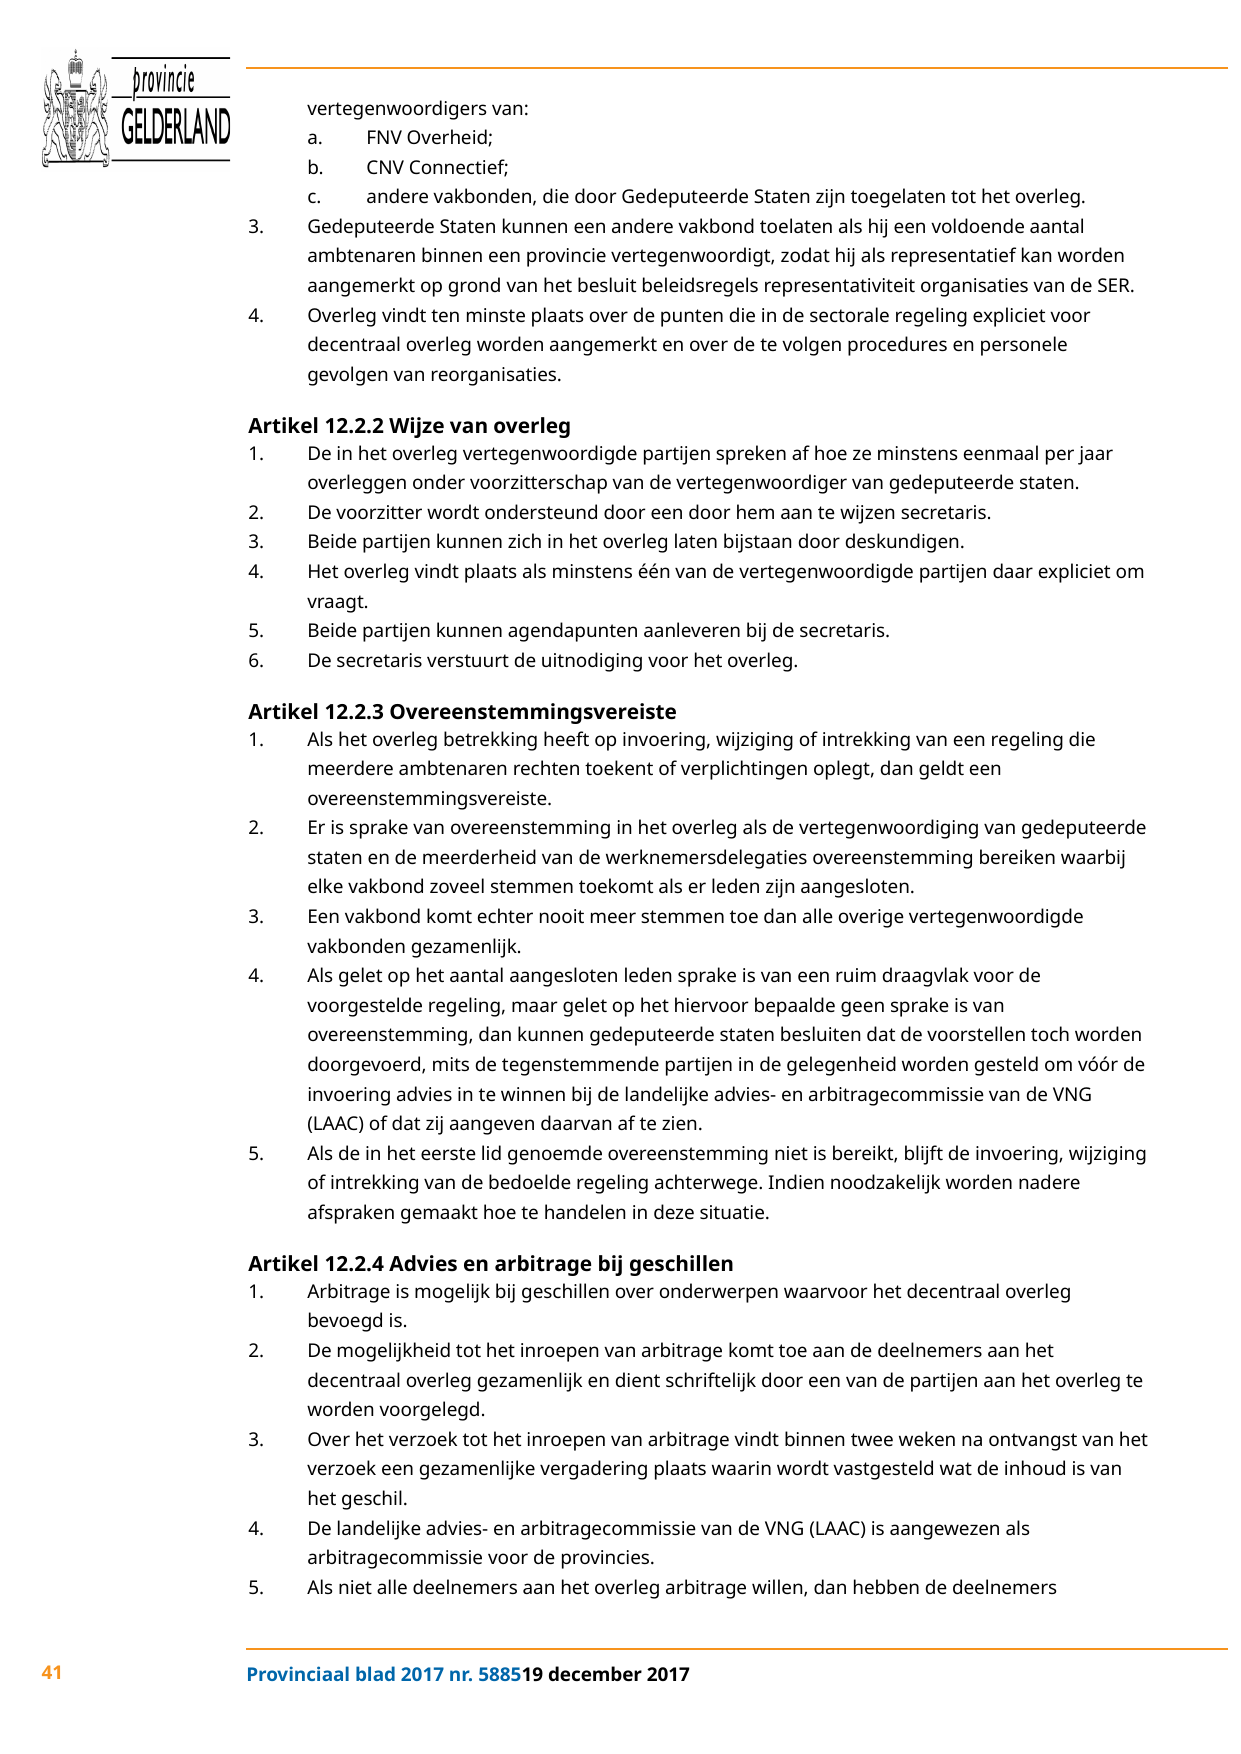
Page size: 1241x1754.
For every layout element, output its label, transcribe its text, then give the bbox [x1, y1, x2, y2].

list CNV Connectief; [307, 154, 1152, 180]
list Als het overleg betrekking heeft op invoering, wijziging of intrekking van een regeling die meerdere ambtenaren rechten toekent of verplichtingen oplegt, dan geldt een overeenstemmingsvereiste. [248, 726, 1152, 811]
list Er is sprake van overeenstemming in het overleg als de vertegenwoordiging van gedeputeerde staten en de meerderheid van de werknemersdelegaties overeenstemming bereiken waarbij elke vakbond zoveel stemmen toekomt als er leden zijn aangesloten. [248, 814, 1152, 899]
list De voorzitter wordt ondersteund door een door hem aan te wijzen secretaris. [248, 499, 1152, 525]
list De landelijke advies- en arbitragecommissie van de VNG (LAAC) is aangewezen als arbitragecommissie voor de provincies. [248, 1515, 1152, 1570]
list vertegenwoordigers van: [248, 95, 1152, 121]
list Over het verzoek tot het inroepen van arbitrage vindt binnen twee weken na ontvangst van het verzoek een gezamenlijke vergadering plaats waarin wordt vastgesteld wat de inhoud is van het geschil. [248, 1426, 1152, 1511]
picture [41, 47, 231, 172]
list Het overleg vindt plaats als minstens één van de vertegenwoordigde partijen daar expliciet om vraagt. [248, 558, 1152, 613]
list FNV Overheid; [307, 124, 1152, 150]
text Artikel 12.2.3 Overeenstemmingsvereiste [248, 697, 1152, 726]
list Als niet alle deelnemers aan het overleg arbitrage willen, dan hebben de deelnemers [248, 1574, 1152, 1599]
list De secretaris verstuurt de uitnodiging voor het overleg. [248, 647, 1152, 673]
list Overleg vindt ten minste plaats over de punten die in de sectorale regeling expliciet voor decentraal overleg worden aangemerkt en over de te volgen procedures en personele gevolgen van reorganisaties. [248, 302, 1152, 387]
list De in het overleg vertegenwoordigde partijen spreken af hoe ze minstens eenmaal per jaar overleggen onder voorzitterschap van de vertegenwoordiger van gedeputeerde staten. [248, 440, 1152, 495]
list Als gelet op het aantal aangesloten leden sprake is van een ruim draagvlak voor de voorgestelde regeling, maar gelet op het hiervoor bepaalde geen sprake is van overeenstemming, dan kunnen gedeputeerde staten besluiten dat de voorstellen toch worden doorgevoerd, mits de tegenstemmende partijen in de gelegenheid worden gesteld om vóór de invoering advies in te winnen bij de landelijke advies- en arbitragecommissie van de VNG (LAAC) of dat zij aangeven daarvan af te zien. [248, 962, 1152, 1136]
list Arbitrage is mogelijk bij geschillen over onderwerpen waarvoor het decentraal overleg bevoegd is. [248, 1278, 1152, 1333]
text Artikel 12.2.2 Wijze van overleg [248, 411, 1152, 440]
list Als de in het eerste lid genoemde overeenstemming niet is bereikt, blijft de invoering, wijziging of intrekking van de bedoelde regeling achterwege. Indien noodzakelijk worden nadere afspraken gemaakt hoe te handelen in deze situatie. [248, 1140, 1152, 1225]
list Gedeputeerde Staten kunnen een andere vakbond toelaten als hij een voldoende aantal ambtenaren binnen een provincie vertegenwoordigt, zodat hij als representatief kan worden aangemerkt op grond van het besluit beleidsregels representativiteit organisaties van de SER. [248, 213, 1152, 298]
text Artikel 12.2.4 Advies en arbitrage bij geschillen [248, 1249, 1152, 1278]
list Een vakbond komt echter nooit meer stemmen toe dan alle overige vertegenwoordigde vakbonden gezamenlijk. [248, 903, 1152, 959]
list De mogelijkheid tot het inroepen van arbitrage komt toe aan de deelnemers aan het decentraal overleg gezamenlijk en dient schriftelijk door een van de partijen aan het overleg te worden voorgelegd. [248, 1337, 1152, 1422]
list Beide partijen kunnen zich in het overleg laten bijstaan door deskundigen. [248, 529, 1152, 554]
list andere vakbonden, die door Gedeputeerde Staten zijn toegelaten tot het overleg. [307, 183, 1152, 209]
list Beide partijen kunnen agendapunten aanleveren bij de secretaris. [248, 617, 1152, 643]
